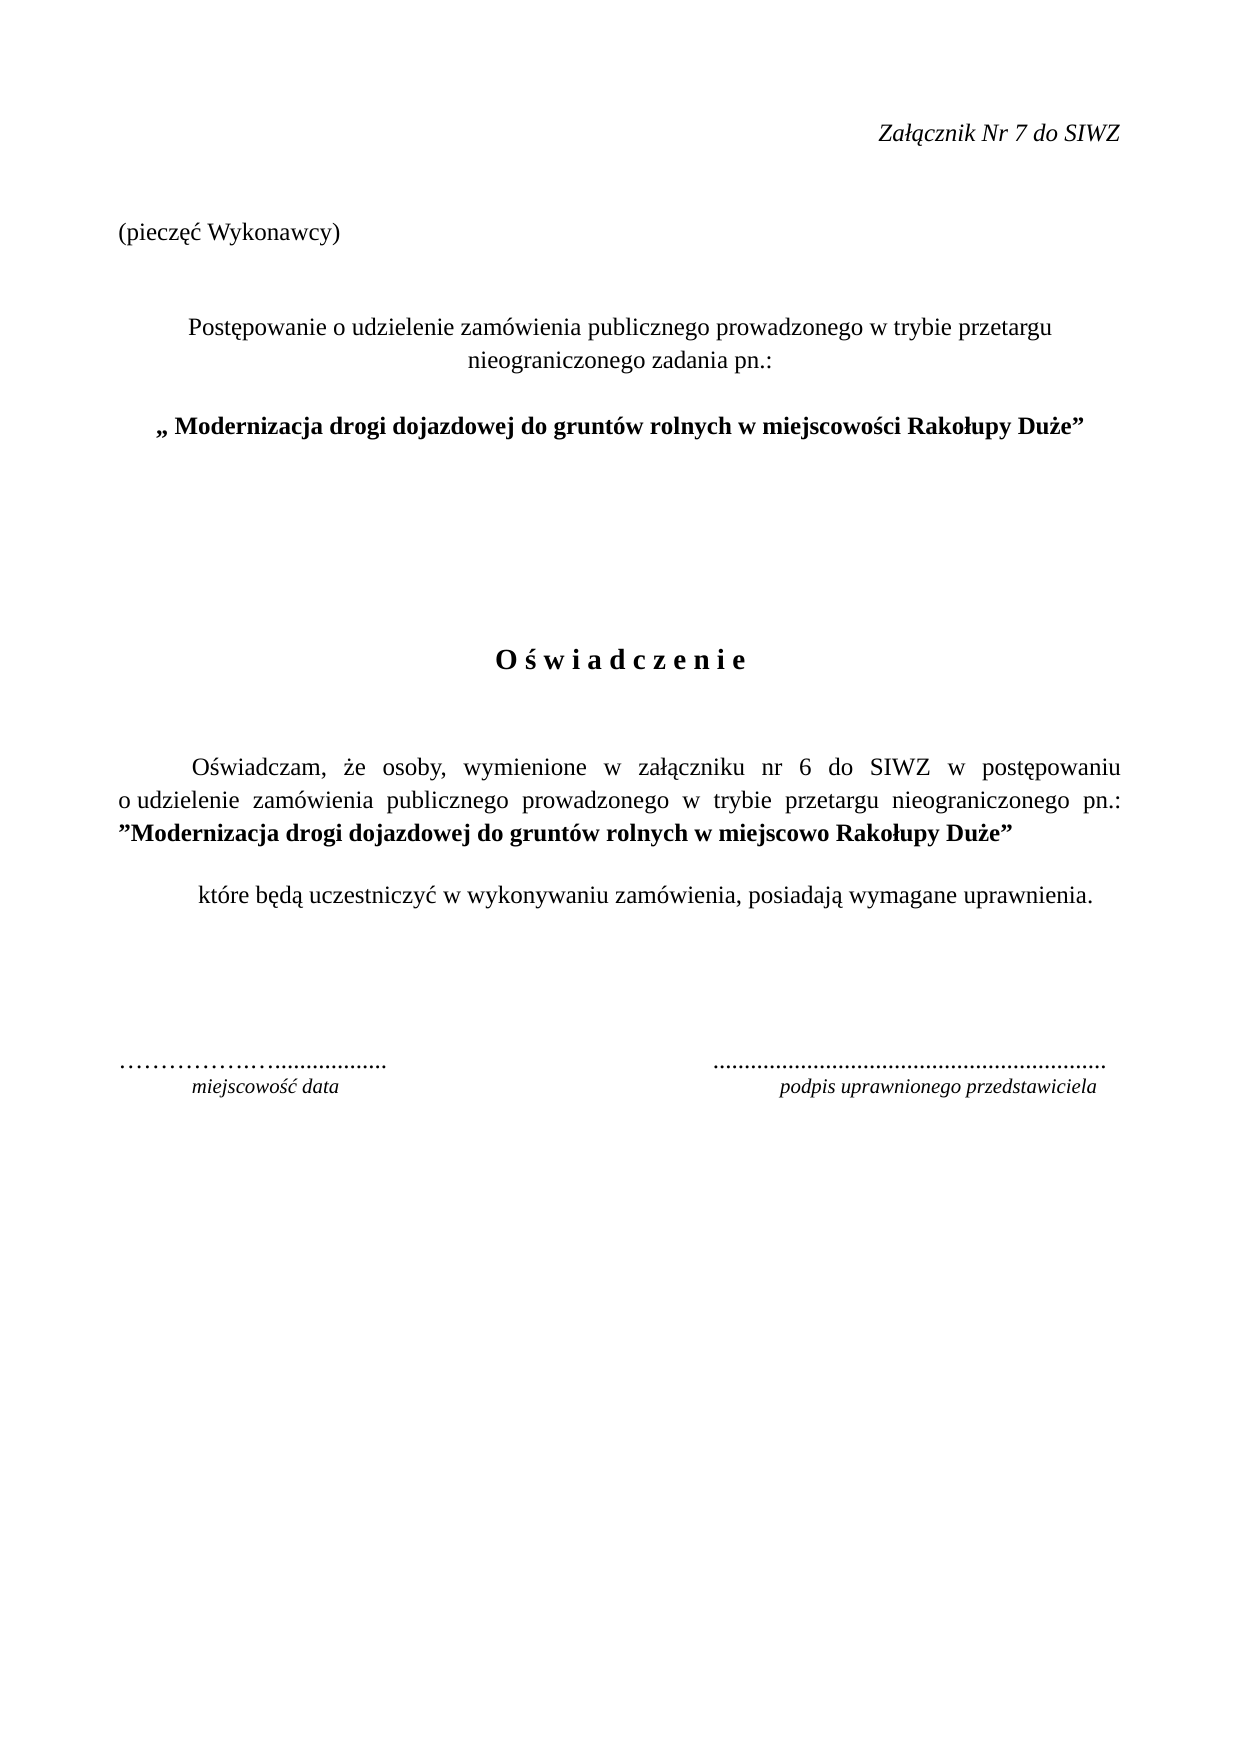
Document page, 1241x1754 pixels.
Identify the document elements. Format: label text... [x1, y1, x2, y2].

text które będą uczestniczyć w wykonywaniu zamówienia, posiadają wymagane uprawnienia. [118, 880, 1122, 908]
text …………….….................. ............................................................... [118, 1045, 1122, 1074]
text Załącznik Nr 7 do SIWZ [118, 118, 1122, 147]
text O ś w i a d c z e n i e [118, 642, 1122, 675]
text „ Modernizacja drogi dojazdowej do gruntów rolnych w miejscowości Rakołupy Duże” [118, 411, 1122, 440]
text Oświadczam, że osoby, wymienione w załączniku nr 6 do SIWZ w postępowaniu o udzielenie zamówienia publicznego prowadzonego w trybie przetargu nieograniczonego pn.: ”Modernizacja drogi dojazdowej do gruntów rolnych w miejscowo Rakołupy Duże” [118, 752, 1122, 847]
text miejscowość data podpis uprawnionego przedstawiciela [118, 1074, 1122, 1098]
text (pieczęć Wykonawcy) [118, 217, 1122, 246]
text Postępowanie o udzielenie zamówienia publicznego prowadzonego w trybie przetargu nieograniczonego zadania pn.: [118, 312, 1122, 374]
